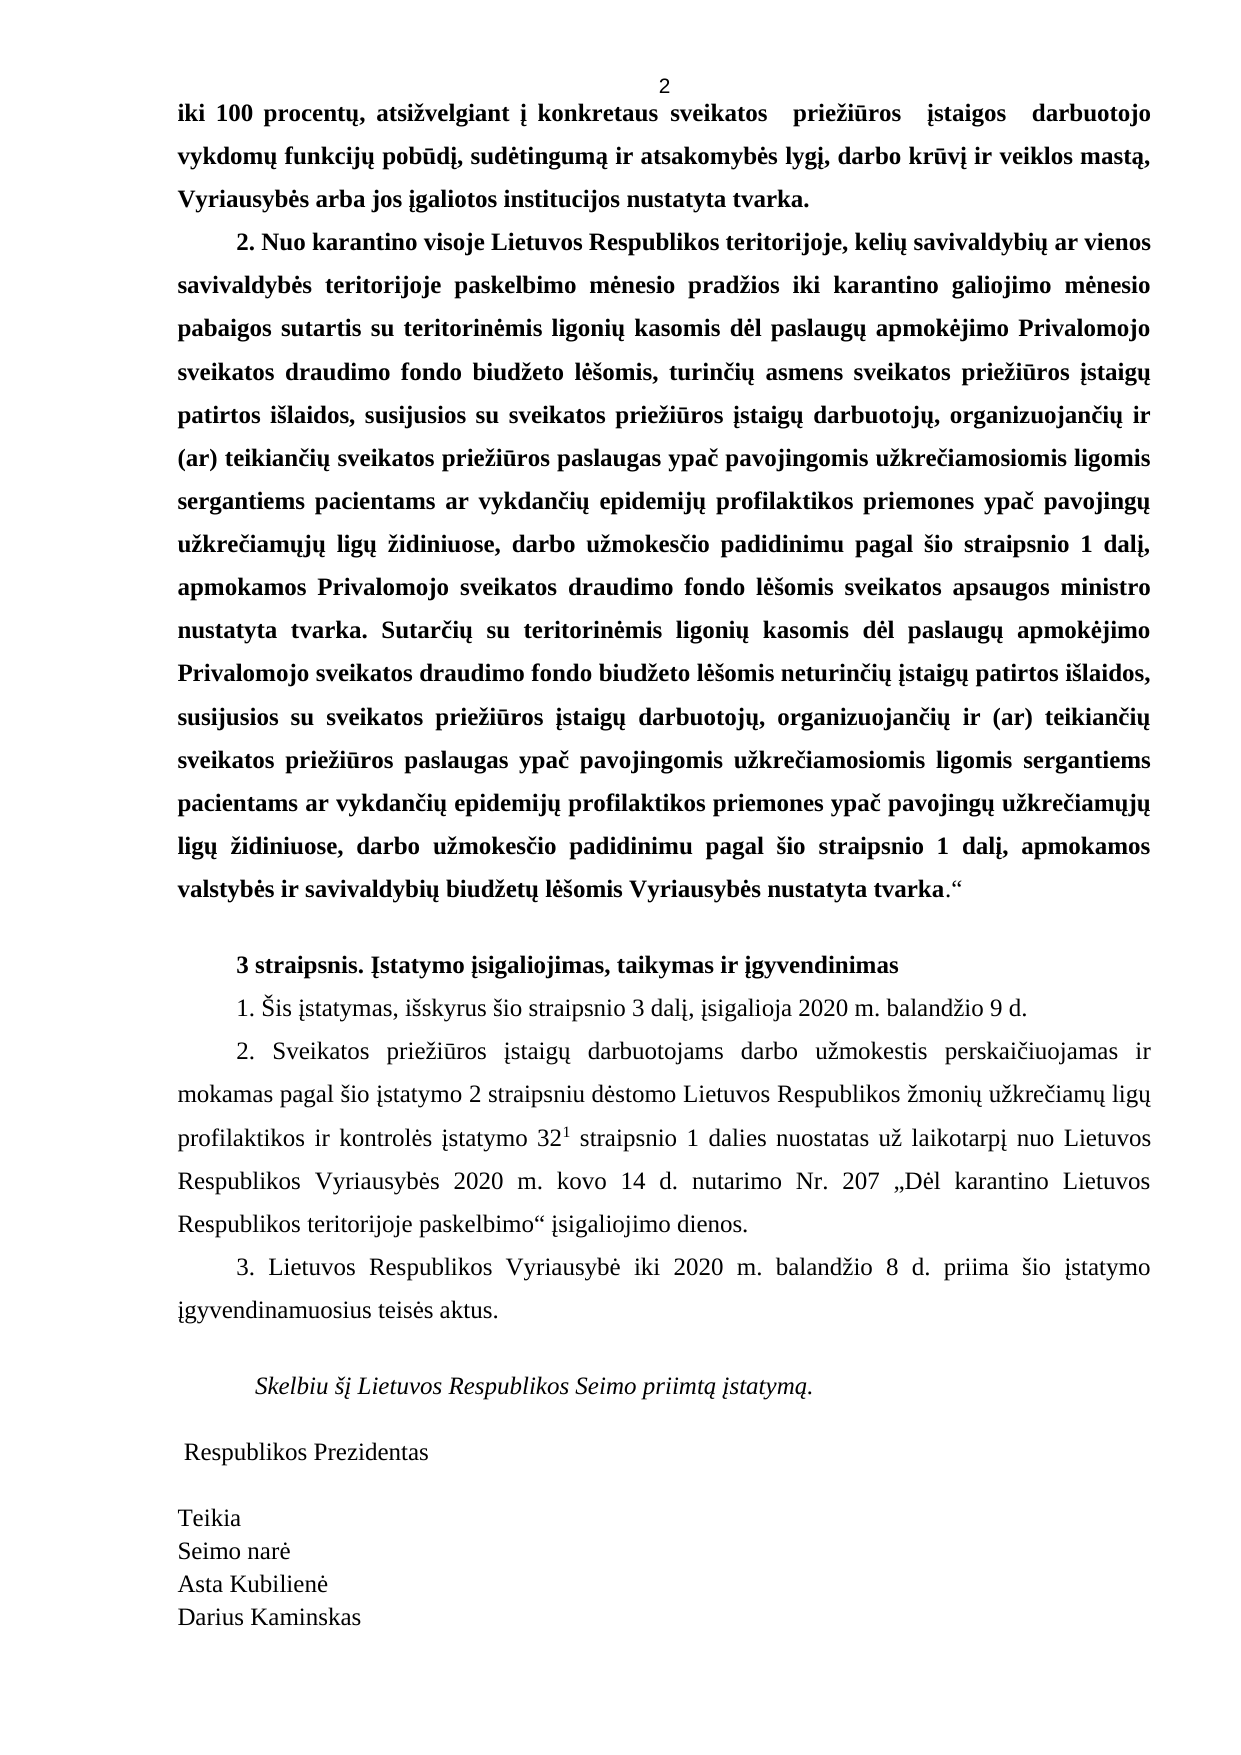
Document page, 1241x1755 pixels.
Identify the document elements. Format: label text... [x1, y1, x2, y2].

text 3 straipsnis. Įstatymo įsigaliojimas, taikymas ir įgyvendinimas [177, 950, 1152, 979]
text 2. Sveikatos priežiūros įstaigų darbuotojams darbo užmokestis perskaičiuojamas ir mokamas pagal šio įstatymo 2 straipsniu dėstomo Lietuvos Respublikos žmonių užkrečiamų ligų profilaktikos ir kontrolės įstatymo 321 straipsnio 1 dalies nuostatas už laikotarpį nuo Lietuvos Respublikos Vyriausybės 2020 m. kovo 14 d. nutarimo Nr. 207 „Dėl karantino Lietuvos Respublikos teritorijoje paskelbimo“ įsigaliojimo dienos. [177, 1036, 1152, 1238]
text 2. Nuo karantino visoje Lietuvos Respublikos teritorijoje, kelių savivaldybių ar vienos savivaldybės teritorijoje paskelbimo mėnesio pradžios iki karantino galiojimo mėnesio pabaigos sutartis su teritorinėmis ligonių kasomis dėl paslaugų apmokėjimo Privalomojo sveikatos draudimo fondo biudžeto lėšomis, turinčių asmens sveikatos priežiūros įstaigų patirtos išlaidos, susijusios su sveikatos priežiūros įstaigų darbuotojų, organizuojančių ir (ar) teikiančių sveikatos priežiūros paslaugas ypač pavojingomis užkrečiamosiomis ligomis sergantiems pacientams ar vykdančių epidemijų profilaktikos priemones ypač pavojingų užkrečiamųjų ligų židiniuose, darbo užmokesčio padidinimu pagal šio straipsnio 1 dalį, apmokamos Privalomojo sveikatos draudimo fondo lėšomis sveikatos apsaugos ministro nustatyta tvarka. Sutarčių su teritorinėmis ligonių kasomis dėl paslaugų apmokėjimo Privalomojo sveikatos draudimo fondo biudžeto lėšomis neturinčių įstaigų patirtos išlaidos, susijusios su sveikatos priežiūros įstaigų darbuotojų, organizuojančių ir (ar) teikiančių sveikatos priežiūros paslaugas ypač pavojingomis užkrečiamosiomis ligomis sergantiems pacientams ar vykdančių epidemijų profilaktikos priemones ypač pavojingų užkrečiamųjų ligų židiniuose, darbo užmokesčio padidinimu pagal šio straipsnio 1 dalį, apmokamos valstybės ir savivaldybių biudžetų lėšomis Vyriausybės nustatyta tvarka.“ [177, 227, 1152, 903]
text 3. Lietuvos Respublikos Vyriausybė iki 2020 m. balandžio 8 d. priima šio įstatymo įgyvendinamuosius teisės aktus. [177, 1252, 1152, 1324]
text Respublikos Prezidentas [177, 1437, 1152, 1466]
text Skelbiu šį Lietuvos Respublikos Seimo priimtą įstatymą. [177, 1371, 1152, 1400]
text Asta Kubilienė [177, 1569, 1152, 1598]
text Seimo narė [177, 1536, 1152, 1565]
text Teikia [177, 1503, 1152, 1532]
text Darius Kaminskas [177, 1602, 1152, 1631]
text iki 100 procentų, atsižvelgiant į konkretaus sveikatos priežiūros įstaigos darbuotojo vykdomų funkcijų pobūdį, sudėtingumą ir atsakomybės lygį, darbo krūvį ir veiklos mastą, Vyriausybės arba jos įgaliotos institucijos nustatyta tvarka. [177, 98, 1152, 213]
text 1. Šis įstatymas, išskyrus šio straipsnio 3 dalį, įsigalioja 2020 m. balandžio 9 d. [177, 993, 1152, 1022]
